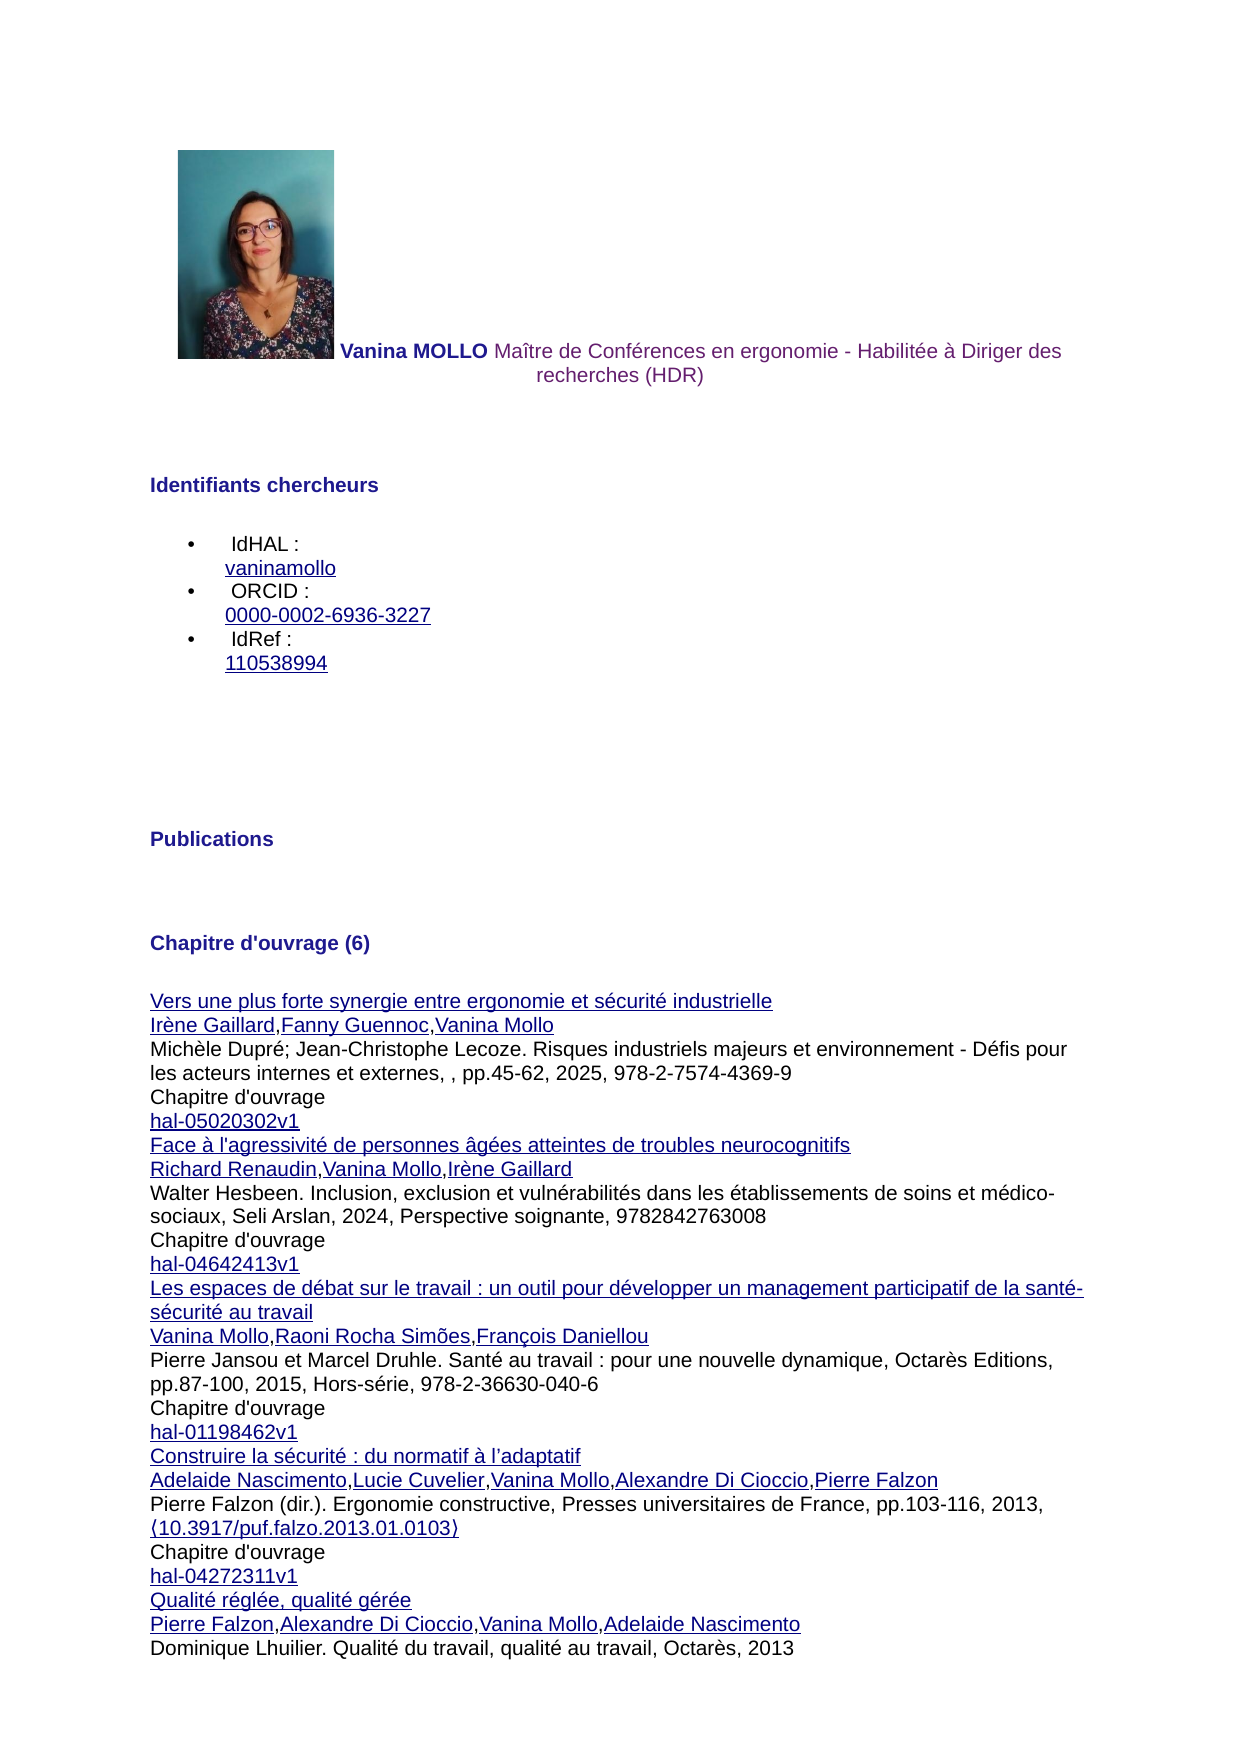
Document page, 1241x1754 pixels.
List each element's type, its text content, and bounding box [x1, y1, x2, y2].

picture [177, 150, 335, 359]
list 110538994 [187, 651, 1090, 675]
subtitle Publications [150, 827, 1090, 851]
table_cell Face à l'agressivité de personnes âgées atteintes de troubles neurocognitifs Richard Renaudin,Vanina Mollo,Irène Gaillard Walter Hesbeen. Inclusion, exclusion et vulnérabilités dans les établissements de soins et médico-sociaux, Seli Arslan, 2024, Perspective soignante, 9782842763008 Chapitre d'ouvrage hal-04642413v1 [150, 1133, 1090, 1276]
list IdRef : [187, 627, 1090, 651]
table_header Vers une plus forte synergie entre ergonomie et sécurité industrielle Irène Gaillard,Fanny Guennoc,Vanina Mollo Michèle Dupré; Jean-Christophe Lecoze. Risques industriels majeurs et environnement - Défis pour les acteurs internes et externes, , pp.45-62, 2025, 978-2-7574-4369-9 Chapitre d'ouvrage hal-05020302v1 [150, 989, 1090, 1132]
table_cell Construire la sécurité : du normatif à l’adaptatif Adelaide Nascimento,Lucie Cuvelier,Vanina Mollo,Alexandre Di Cioccio,Pierre Falzon Pierre Falzon (dir.). Ergonomie constructive, Presses universitaires de France, pp.103-116, 2013, ⟨10.3917/puf.falzo.2013.01.0103⟩ Chapitre d'ouvrage hal-04272311v1 [150, 1444, 1090, 1588]
subtitle Identifiants chercheurs [150, 473, 1090, 497]
subtitle Vanina MOLLO Maître de Conférences en ergonomie - Habilitée à Diriger des recherches (HDR) [150, 150, 1090, 387]
list vaninamollo [187, 555, 1090, 579]
list 0000-0002-6936-3227 [187, 603, 1090, 627]
list ORCID : [187, 579, 1090, 603]
table_cell Les espaces de débat sur le travail : un outil pour développer un management participatif de la santé-sécurité au travail Vanina Mollo,Raoni Rocha Simões,François Daniellou Pierre Jansou et Marcel Druhle. Santé au travail : pour une nouvelle dynamique, Octarès Editions, pp.87-100, 2015, Hors-série, 978-2-36630-040-6 Chapitre d'ouvrage hal-01198462v1 [150, 1276, 1090, 1444]
table_cell Qualité réglée, qualité gérée Pierre Falzon,Alexandre Di Cioccio,Vanina Mollo,Adelaide Nascimento Dominique Lhuilier. Qualité du travail, qualité au travail, Octarès, 2013 [150, 1588, 1090, 1659]
list IdHAL : [187, 531, 1090, 555]
subtitle Chapitre d'ouvrage (6) [150, 930, 1090, 954]
